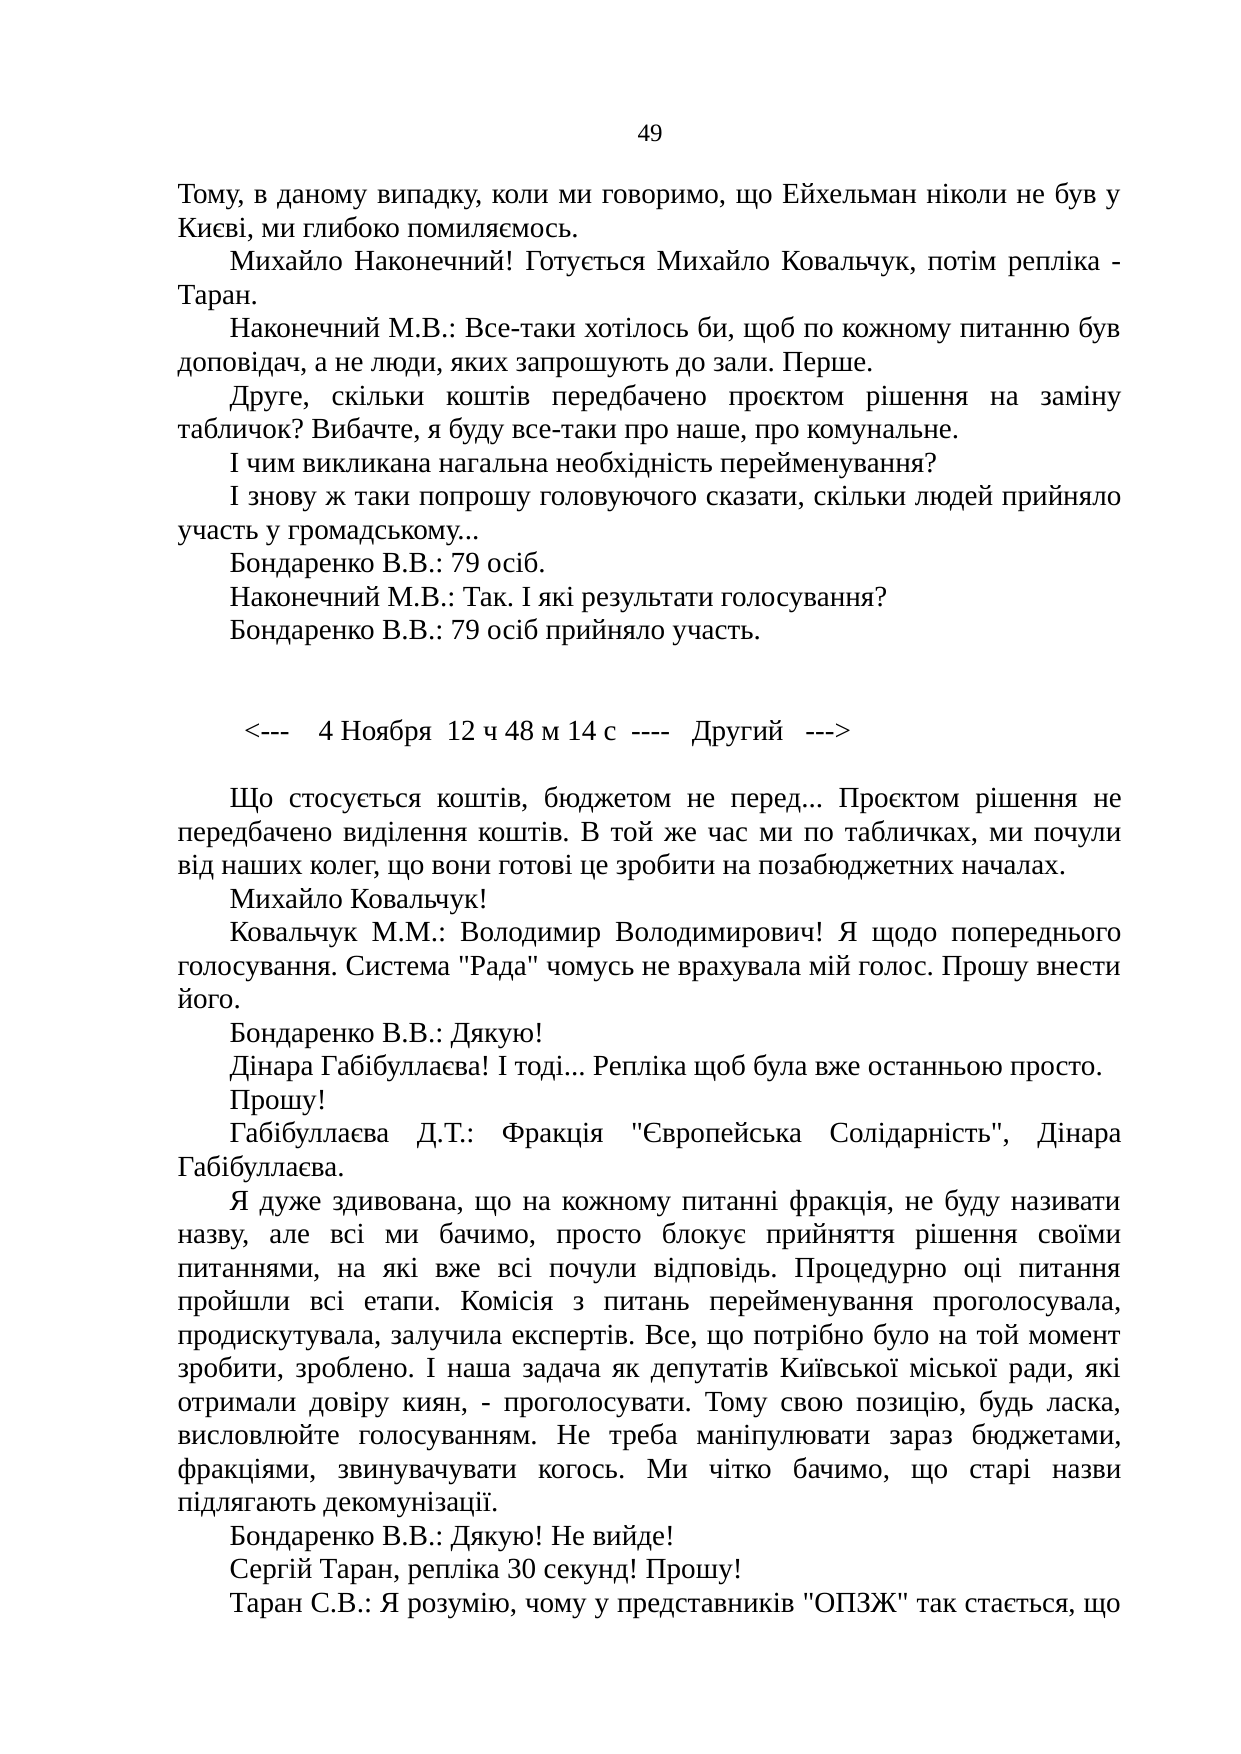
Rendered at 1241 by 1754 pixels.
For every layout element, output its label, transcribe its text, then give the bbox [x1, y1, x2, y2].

text Бондаренко В.В.: Дякую! Не вийде! [177, 1518, 1122, 1552]
text Таран С.В.: Я розумію, чому у представників "ОПЗЖ" так стається, що [177, 1585, 1122, 1619]
text Прошу! [177, 1082, 1122, 1116]
text Габібуллаєва Д.Т.: Фракція "Європейська Солідарність", Дінара Габібуллаєва. [177, 1116, 1122, 1183]
text Наконечний М.В.: Так. І які результати голосування? [177, 579, 1122, 612]
text Наконечний М.В.: Все-таки хотілось би, щоб по кожному питанню був доповідач, а не люди, яких запрошують до зали. Перше. [177, 311, 1122, 378]
text Бондаренко В.В.: 79 осіб. [177, 545, 1122, 579]
text <--- 4 Ноября 12 ч 48 м 14 с ---- Другий ---> [177, 713, 1122, 747]
text І знову ж таки попрошу головуючого сказати, скільки людей прийняло участь у громадському... [177, 478, 1122, 545]
text Михайло Ковальчук! [177, 881, 1122, 914]
text Сергій Таран, репліка 30 секунд! Прошу! [177, 1552, 1122, 1585]
text Михайло Наконечний! Готується Михайло Ковальчук, потім репліка - Таран. [177, 243, 1122, 311]
text Дінара Габібуллаєва! І тоді... Репліка щоб була вже останньою просто. [177, 1048, 1122, 1082]
text Бондаренко В.В.: 79 осіб прийняло участь. [177, 612, 1122, 646]
text Друге, скільки коштів передбачено проєктом рішення на заміну табличок? Вибачте, я буду все-таки про наше, про комунальне. [177, 378, 1122, 445]
text І чим викликана нагальна необхідність перейменування? [177, 445, 1122, 478]
text Тому, в даному випадку, коли ми говоримо, що Ейхельман ніколи не був у Києві, ми глибоко помиляємось. [177, 176, 1122, 243]
text Що стосується коштів, бюджетом не перед... Проєктом рішення не передбачено виділення коштів. В той же час ми по табличках, ми почули від наших колег, що вони готові це зробити на позабюджетних началах. [177, 780, 1122, 881]
text Ковальчук М.М.: Володимир Володимирович! Я щодо попереднього голосування. Система "Рада" чомусь не врахувала мій голос. Прошу внести його. [177, 914, 1122, 1015]
text Бондаренко В.В.: Дякую! [177, 1015, 1122, 1048]
text Я дуже здивована, що на кожному питанні фракція, не буду називати назву, але всі ми бачимо, просто блокує прийняття рішення своїми питаннями, на які вже всі почули відповідь. Процедурно оці питання пройшли всі етапи. Комісія з питань перейменування проголосувала, продискутувала, залучила експертів. Все, що потрібно було на той момент зробити, зроблено. І наша задача як депутатів Київської міської ради, які отримали довіру киян, - проголосувати. Тому свою позицію, будь ласка, висловлюйте голосуванням. Не треба маніпулювати зараз бюджетами, фракціями, звинувачувати когось. Ми чітко бачимо, що старі назви підлягають декомунізації. [177, 1183, 1122, 1518]
